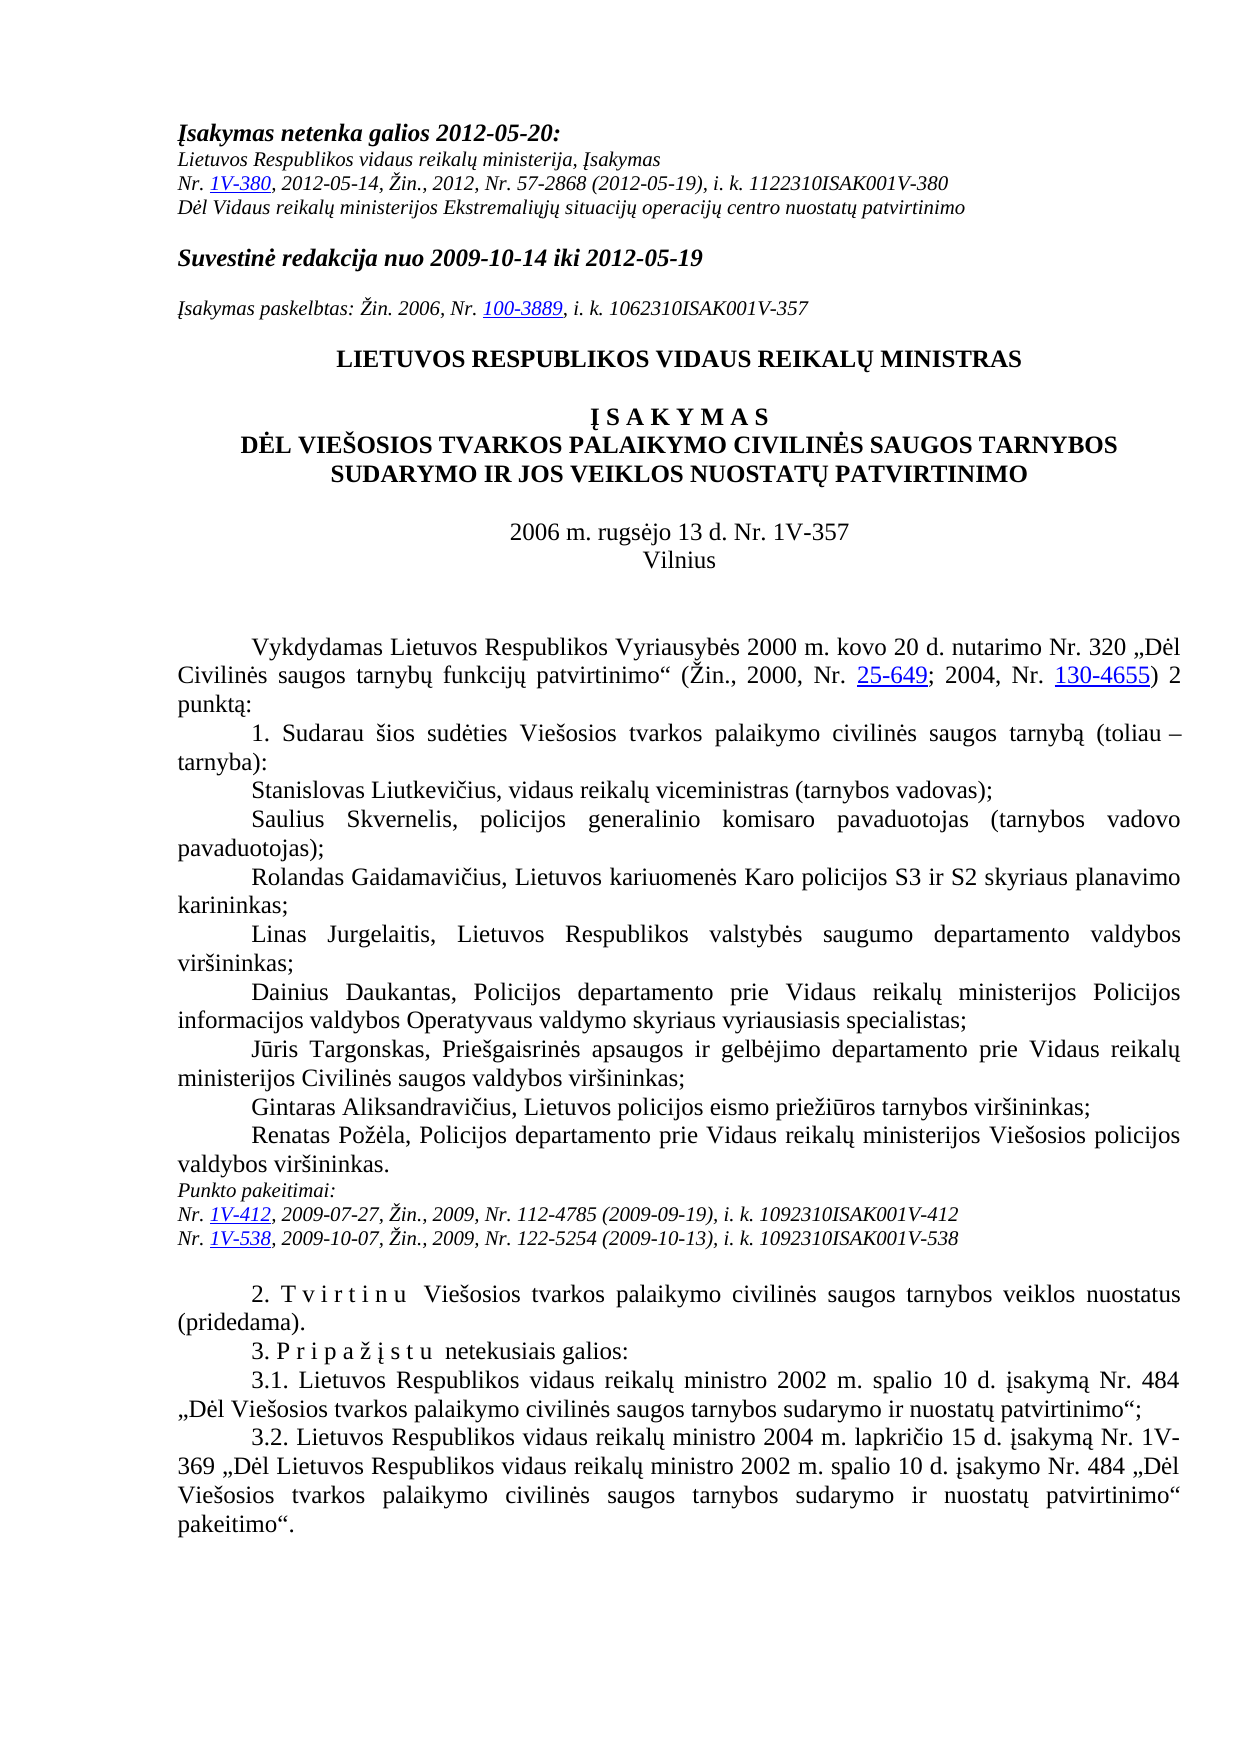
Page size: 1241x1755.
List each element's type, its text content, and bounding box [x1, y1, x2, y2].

text Stanislovas Liutkevičius, vidaus reikalų viceministras (tarnybos vadovas); [177, 775, 1181, 804]
text Į S A K Y M A S [177, 402, 1181, 430]
text 3.1. Lietuvos Respublikos vidaus reikalų ministro 2002 m. spalio 10 d. įsakymą Nr. 484 „Dėl Viešosios tvarkos palaikymo civilinės saugos tarnybos sudarymo ir nuostatų patvirtinimo“; [177, 1365, 1181, 1422]
text Lietuvos Respublikos vidaus reikalų ministerija, Įsakymas [177, 147, 1181, 171]
text Įsakymas paskelbtas: Žin. 2006, Nr. 100-3889, i. k. 1062310ISAK001V-357 [177, 296, 1181, 320]
text Rolandas Gaidamavičius, Lietuvos kariuomenės Karo policijos S3 ir S2 skyriaus planavimo karininkas; [177, 862, 1181, 919]
text Nr. 1V-412, 2009-07-27, Žin., 2009, Nr. 112-4785 (2009-09-19), i. k. 1092310ISAK001V-412 [177, 1202, 1181, 1226]
text 2006 m. rugsėjo 13 d. Nr. 1V-357 [177, 517, 1181, 545]
text LIETUVOS RESPUBLIKOS VIDAUS REIKALŲ MINISTRAS [177, 344, 1181, 373]
text Vykdydamas Lietuvos Respublikos Vyriausybės 2000 m. kovo 20 d. nutarimo Nr. 320 „Dėl Civilinės saugos tarnybų funkcijų patvirtinimo“ (Žin., 2000, Nr. 25-649; 2004, Nr. 130-4655) 2 punktą: [177, 632, 1181, 718]
text Nr. 1V-380, 2012-05-14, Žin., 2012, Nr. 57-2868 (2012-05-19), i. k. 1122310ISAK001V-380 [177, 171, 1181, 195]
text Nr. 1V-538, 2009-10-07, Žin., 2009, Nr. 122-5254 (2009-10-13), i. k. 1092310ISAK001V-538 [177, 1226, 1181, 1250]
text Saulius Skvernelis, policijos generalinio komisaro pavaduotojas (tarnybos vadovo pavaduotojas); [177, 804, 1181, 862]
text Įsakymas netenka galios 2012-05-20: [177, 118, 1181, 147]
text Gintaras Aliksandravičius, Lietuvos policijos eismo priežiūros tarnybos viršininkas; [177, 1092, 1181, 1120]
text Renatas Požėla, Policijos departamento prie Vidaus reikalų ministerijos Viešosios policijos valdybos viršininkas. [177, 1120, 1181, 1178]
text 1. Sudarau šios sudėties Viešosios tvarkos palaikymo civilinės saugos tarnybą (toliau – tarnyba): [177, 718, 1181, 775]
text 2. Tvirtinu Viešosios tvarkos palaikymo civilinės saugos tarnybos veiklos nuostatus (pridedama). [177, 1279, 1181, 1336]
text Linas Jurgelaitis, Lietuvos Respublikos valstybės saugumo departamento valdybos viršininkas; [177, 919, 1181, 977]
text 3. Pripažįstu netekusiais galios: [177, 1336, 1181, 1365]
text Dėl Vidaus reikalų ministerijos Ekstremaliųjų situacijų operacijų centro nuostatų patvirtinimo [177, 195, 1181, 219]
text Suvestinė redakcija nuo 2009-10-14 iki 2012-05-19 [177, 243, 1181, 272]
text Vilnius [177, 545, 1181, 574]
text Punkto pakeitimai: [177, 1178, 1181, 1202]
text 3.2. Lietuvos Respublikos vidaus reikalų ministro 2004 m. lapkričio 15 d. įsakymą Nr. 1V-369 „Dėl Lietuvos Respublikos vidaus reikalų ministro 2002 m. spalio 10 d. įsakymo Nr. 484 „Dėl Viešosios tvarkos palaikymo civilinės saugos tarnybos sudarymo ir nuostatų patvirtinimo“ pakeitimo“. [177, 1422, 1181, 1537]
text Jūris Targonskas, Priešgaisrinės apsaugos ir gelbėjimo departamento prie Vidaus reikalų ministerijos Civilinės saugos valdybos viršininkas; [177, 1034, 1181, 1092]
text Dainius Daukantas, Policijos departamento prie Vidaus reikalų ministerijos Policijos informacijos valdybos Operatyvaus valdymo skyriaus vyriausiasis specialistas; [177, 977, 1181, 1034]
text DĖL VIEŠOSIOS TVARKOS PALAIKYMO CIVILINĖS SAUGOS TARNYBOS SUDARYMO IR JOS VEIKLOS NUOSTATŲ PATVIRTINIMO [177, 430, 1181, 488]
